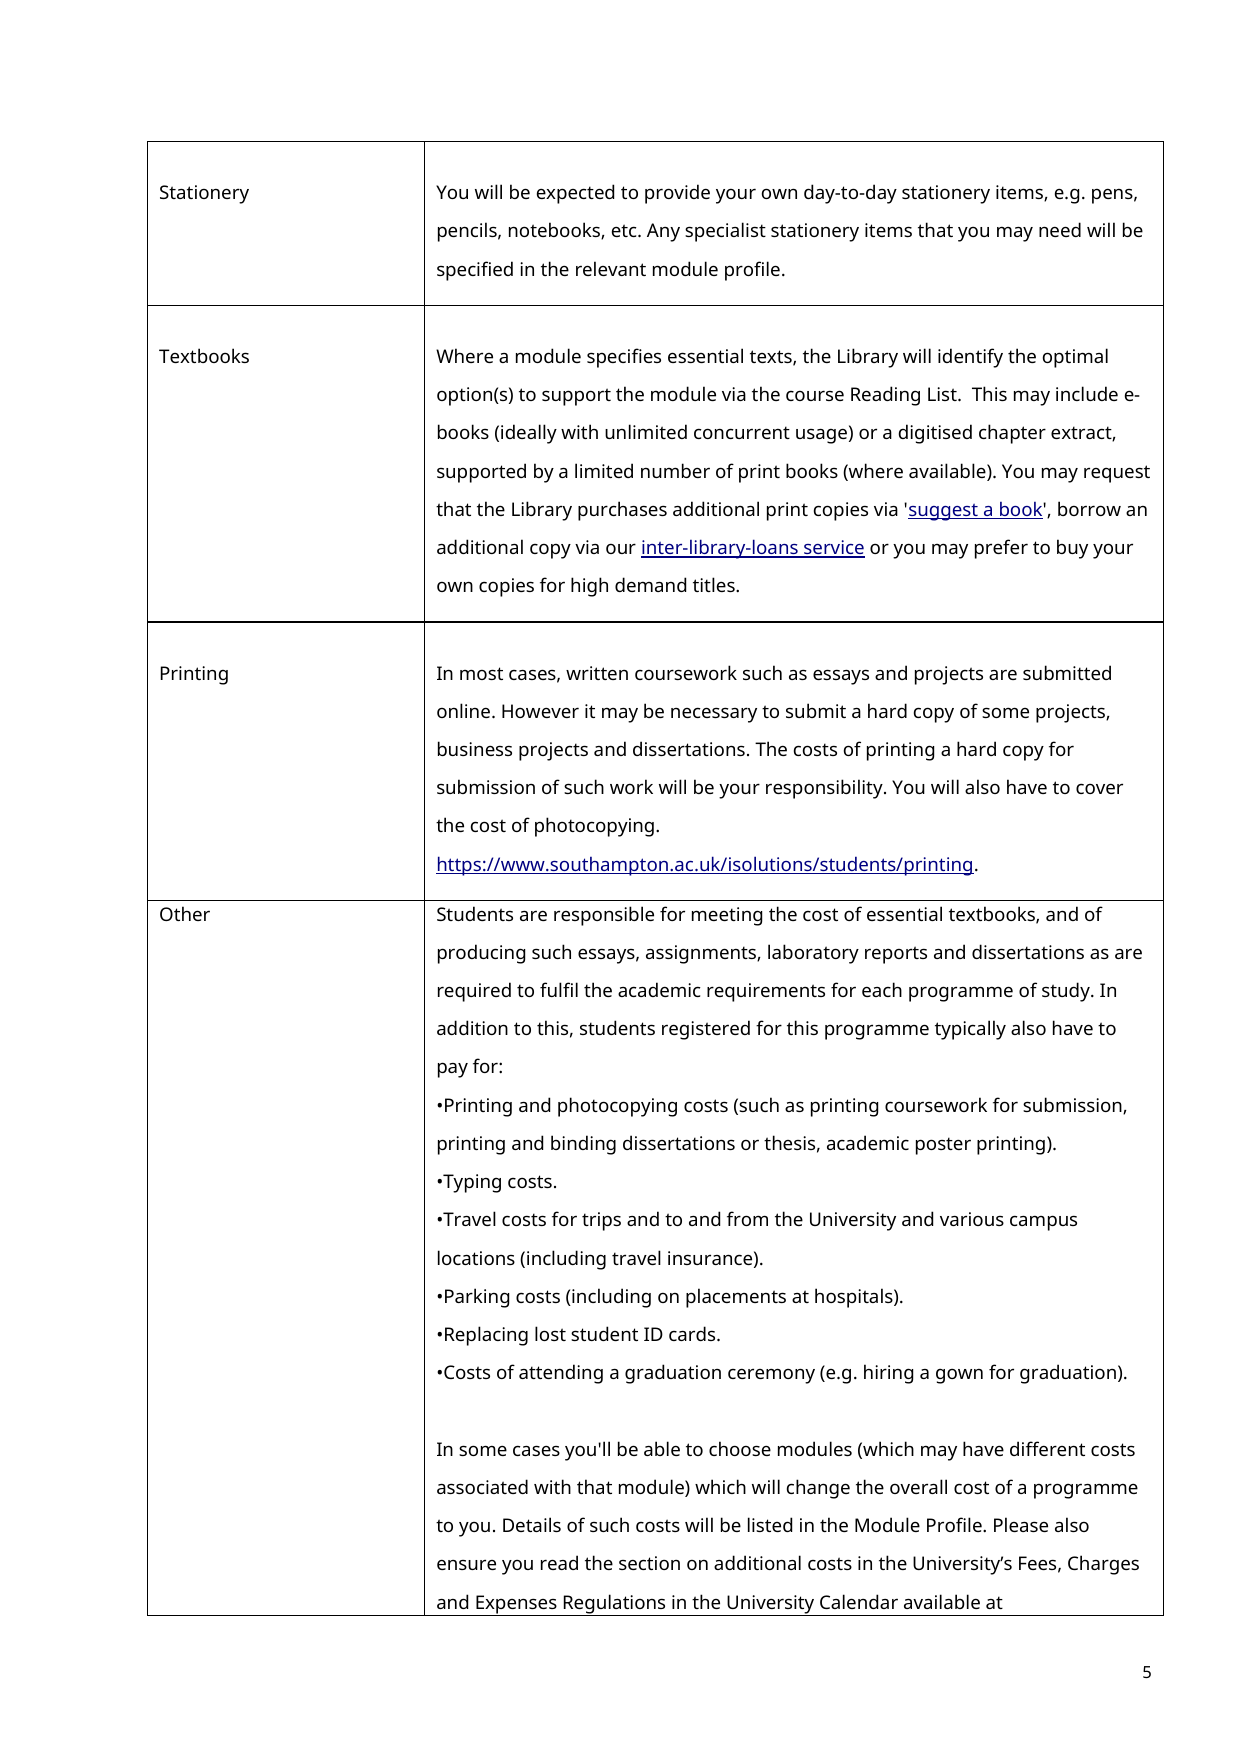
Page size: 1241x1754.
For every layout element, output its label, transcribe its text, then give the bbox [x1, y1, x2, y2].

table_cell Textbooks [148, 306, 424, 621]
table_cell You will be expected to provide your own day-to-day stationery items, e.g. pens, pencils, notebooks, etc. Any specialist stationery items that you may need will be specified in the relevant module profile. [425, 142, 1163, 305]
table_cell In most cases, written coursework such as essays and projects are submitted online. However it may be necessary to submit a hard copy of some projects, business projects and dissertations. The costs of printing a hard copy for submission of such work will be your responsibility. You will also have to cover the cost of photocopying. https://www.southampton.ac.uk/isolutions/students/printing. [425, 623, 1163, 900]
table_cell Stationery [148, 142, 424, 305]
table_cell Students are responsible for meeting the cost of essential textbooks, and of producing such essays, assignments, laboratory reports and dissertations as are required to fulfil the academic requirements for each programme of study. In addition to this, students registered for this programme typically also have to pay for: •Printing and photocopying costs (such as printing coursework for submission, printing and binding dissertations or thesis, academic poster printing). •Typing costs. •Travel costs for trips and to and from the University and various campus locations (including travel insurance). •Parking costs (including on placements at hospitals). •Replacing lost student ID cards. •Costs of attending a graduation ceremony (e.g. hiring a gown for graduation). In some cases you'll be able to choose modules (which may have different costs associated with that module) which will change the overall cost of a programme to you. Details of such costs will be listed in the Module Profile. Please also ensure you read the section on additional costs in the University’s Fees, Charges and Expenses Regulations in the University Calendar available at [425, 901, 1163, 1614]
table_cell Other [148, 901, 424, 1614]
table_cell Where a module specifies essential texts, the Library will identify the optimal option(s) to support the module via the course Reading List. This may include e-books (ideally with unlimited concurrent usage) or a digitised chapter extract, supported by a limited number of print books (where available). You may request that the Library purchases additional print copies via 'suggest a book', borrow an additional copy via our inter-library-loans service or you may prefer to buy your own copies for high demand titles. [425, 306, 1163, 621]
table_cell Printing [148, 623, 424, 900]
